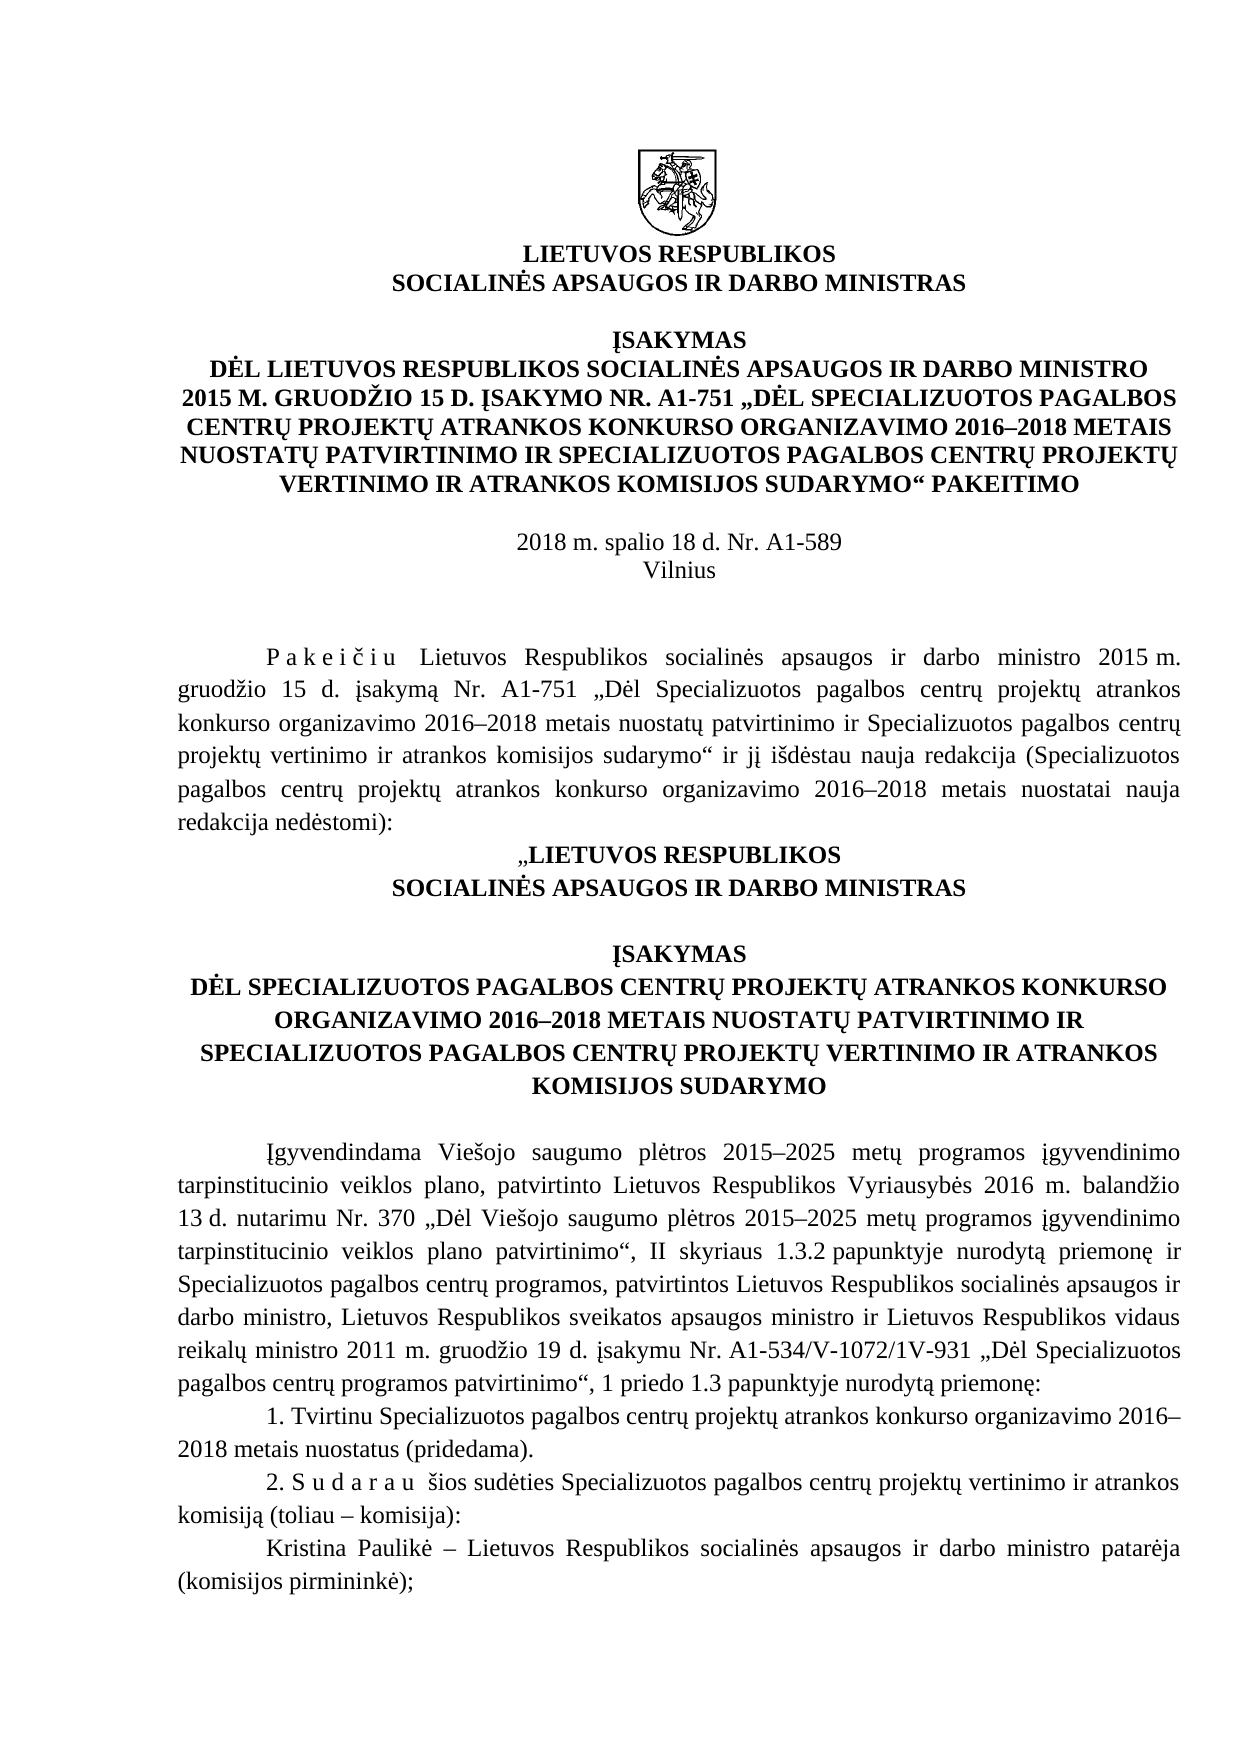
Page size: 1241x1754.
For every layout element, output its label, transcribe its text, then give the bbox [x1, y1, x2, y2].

text SOCIALINĖS APSAUGOS IR DARBO MINISTRAS [177, 873, 1181, 901]
text ĮSAKYMAS [177, 939, 1181, 967]
text SOCIALINĖS APSAUGOS IR DARBO MINISTRAS [177, 268, 1181, 297]
text LIETUVOS RESPUBLIKOS [177, 239, 1181, 268]
text 2018 m. spalio 18 d. Nr. A1-589 [177, 527, 1181, 555]
text DĖL SPECIALIZUOTOS PAGALBOS CENTRŲ PROJEKTŲ ATRANKOS KONKURSO ORGANIZAVIMO 2016–2018 METAIS NUOSTATŲ PATVIRTINIMO IR SPECIALIZUOTOS PAGALBOS CENTRŲ PROJEKTŲ VERTINIMO IR ATRANKOS KOMISIJOS SUDARYMO [177, 972, 1181, 1099]
text Kristina Paulikė – Lietuvos Respublikos socialinės apsaugos ir darbo ministro patarėja (komisijos pirmininkė); [177, 1533, 1181, 1595]
text Įgyvendindama Viešojo saugumo plėtros 2015–2025 metų programos įgyvendinimo tarpinstitucinio veiklos plano, patvirtinto Lietuvos Respublikos Vyriausybės 2016 m. balandžio 13 d. nutarimu Nr. 370 „Dėl Viešojo saugumo plėtros 2015–2025 metų programos įgyvendinimo tarpinstitucinio veiklos plano patvirtinimo“, II skyriaus 1.3.2 papunktyje nurodytą priemonę ir Specializuotos pagalbos centrų programos, patvirtintos Lietuvos Respublikos socialinės apsaugos ir darbo ministro, Lietuvos Respublikos sveikatos apsaugos ministro ir Lietuvos Respublikos vidaus reikalų ministro 2011 m. gruodžio 19 d. įsakymu Nr. A1-534/V-1072/1V-931 „Dėl Specializuotos pagalbos centrų programos patvirtinimo“, 1 priedo 1.3 papunktyje nurodytą priemonę: [177, 1137, 1181, 1397]
text „LIETUVOS RESPUBLIKOS [177, 840, 1181, 868]
text DĖL LIETUVOS RESPUBLIKOS SOCIALINĖS APSAUGOS IR DARBO MINISTRO 2015 M. GRUODŽIO 15 D. ĮSAKYMO NR. A1-751 „DĖL SPECIALIZUOTOS PAGALBOS CENTRŲ PROJEKTŲ ATRANKOS KONKURSO ORGANIZAVIMO 2016–2018 METAIS NUOSTATŲ PATVIRTINIMO IR SPECIALIZUOTOS PAGALBOS CENTRŲ PROJEKTŲ VERTINIMO IR ATRANKOS KOMISIJOS SUDARYMO“ pakeitimo [177, 354, 1181, 498]
text Vilnius [177, 555, 1181, 584]
text ĮSAKYMAS [177, 325, 1181, 354]
text 2. S u d a r a u šios sudėties Specializuotos pagalbos centrų projektų vertinimo ir atrankos komisiją (toliau – komisija): [177, 1467, 1181, 1529]
text Pakeičiu Lietuvos Respublikos socialinės apsaugos ir darbo ministro 2015 m. gruodžio 15 d. įsakymą Nr. A1-751 „Dėl Specializuotos pagalbos centrų projektų atrankos konkurso organizavimo 2016–2018 metais nuostatų patvirtinimo ir Specializuotos pagalbos centrų projektų vertinimo ir atrankos komisijos sudarymo“ ir jį išdėstau nauja redakcija (Specializuotos pagalbos centrų projektų atrankos konkurso organizavimo 2016–2018 metais nuostatai nauja redakcija nedėstomi): [177, 642, 1181, 835]
text 1. Tvirtinu Specializuotos pagalbos centrų projektų atrankos konkurso organizavimo 2016–2018 metais nuostatus (pridedama). [177, 1401, 1181, 1463]
